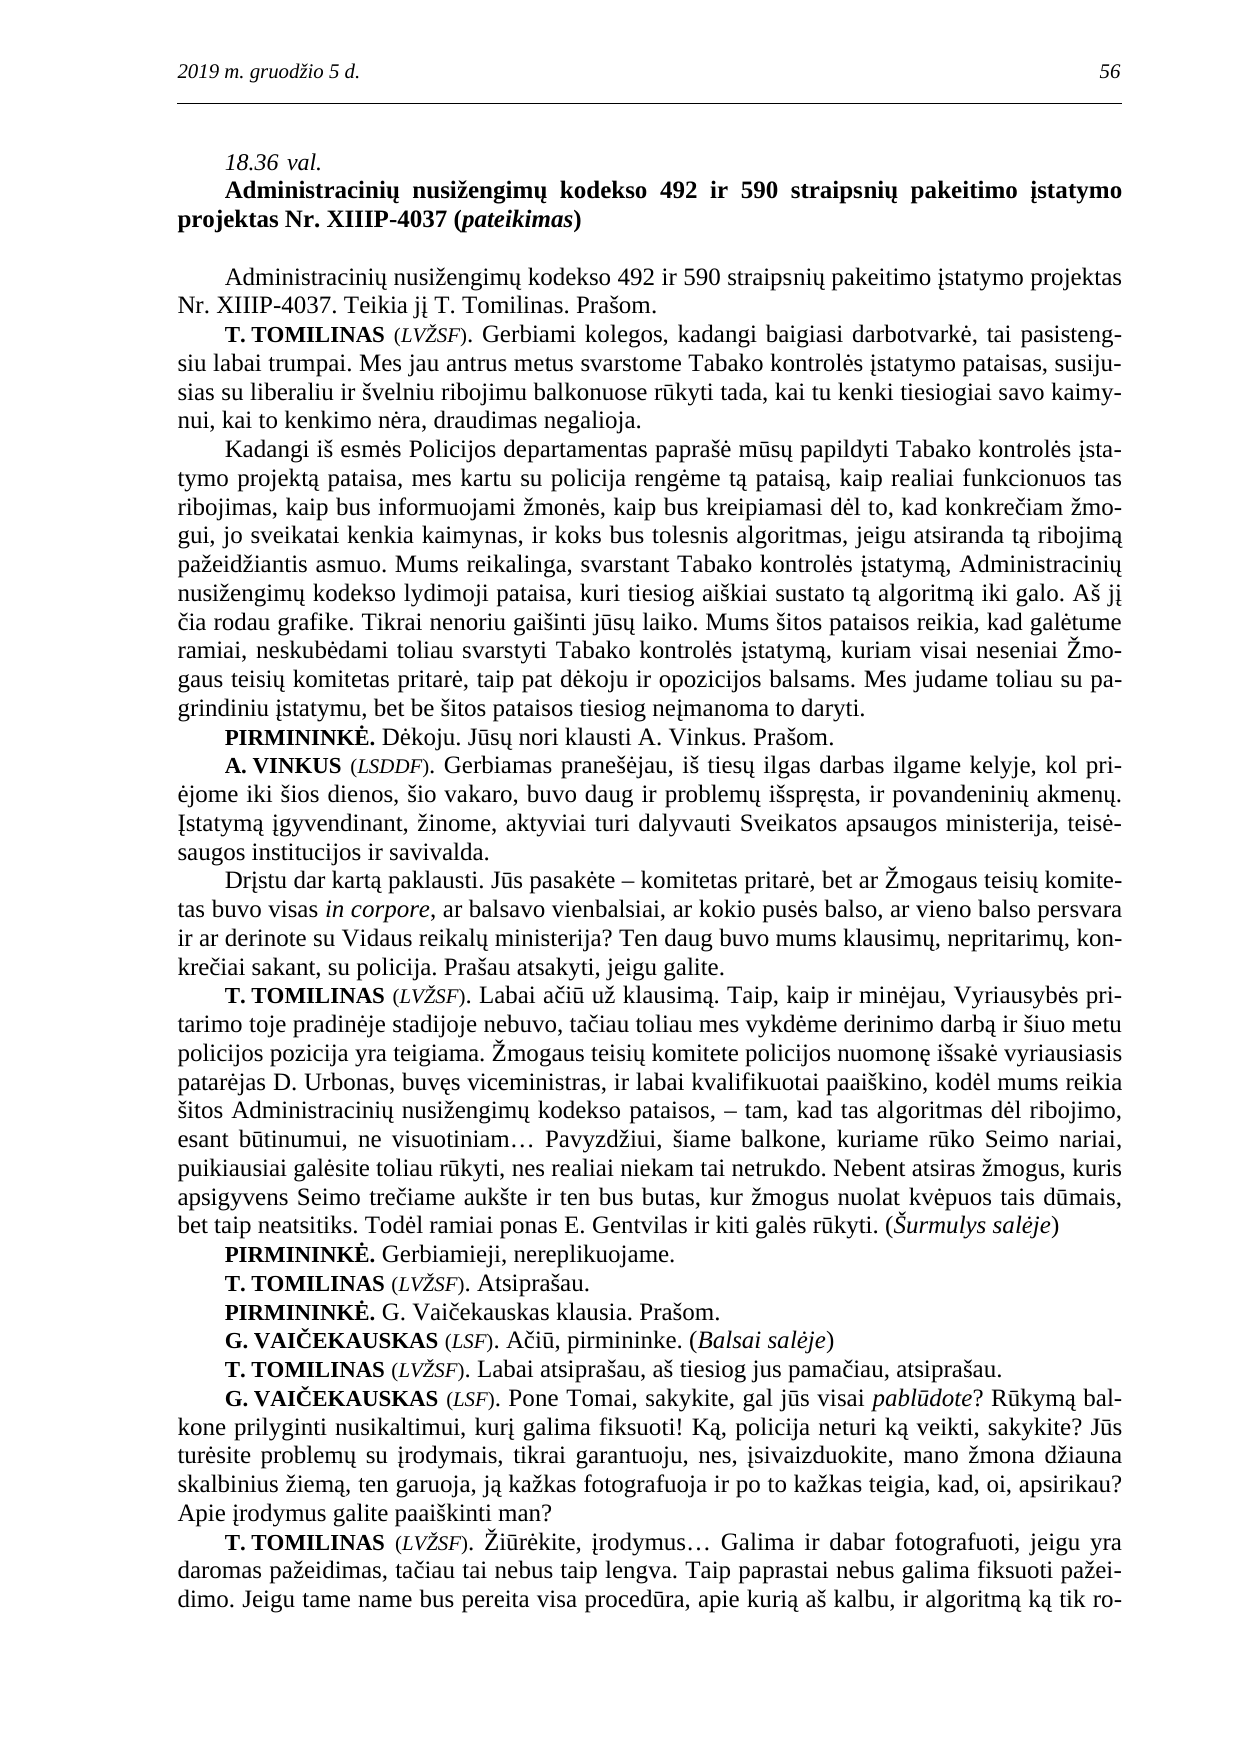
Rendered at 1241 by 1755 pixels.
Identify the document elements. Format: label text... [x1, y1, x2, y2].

text 18.36 val. [224, 148, 1122, 175]
text T. TOMILINAS (LVŽSF). Žiū­rė­ki­te, įro­dy­mus… Ga­li­ma ir da­bar fo­to­gra­fuo­ti, jei­gu yra da­ro­mas pa­žei­di­mas, ta­čiau tai ne­bus taip leng­va. Taip pa­pras­tai ne­bus ga­li­ma fik­suo­ti pa­žei­di­mo. Jei­gu ta­me na­me bus per­ei­ta vi­sa pro­ce­dū­ra, apie ku­rią aš kal­bu, ir al­go­rit­mą ką tik ro­ [177, 1527, 1122, 1613]
text Ad­mi­nist­ra­ci­nių nu­si­žen­gi­mų ko­dek­so 492 ir 590 straips­nių pa­kei­ti­mo įsta­ty­mo pro­jek­tas Nr. XIIIP-4037. Tei­kia jį T. To­mi­li­nas. Pra­šom. [177, 262, 1122, 319]
text G. VAIČEKAUSKAS (LSF). Ačiū, pir­mi­nin­ke. (Bal­sai sa­lė­je) [177, 1325, 1122, 1354]
text PIRMININKĖ. G. Vai­če­kaus­kas klau­sia. Pra­šom. [177, 1297, 1122, 1325]
text T. TOMILINAS (LVŽSF). Ger­bia­mi ko­le­gos, ka­dan­gi bai­gia­si dar­bo­tvarkė, tai pa­si­steng­siu la­bai trum­pai. Mes jau ant­rus me­tus svars­to­me Ta­ba­ko kon­tro­lės įsta­ty­mo pa­tai­sas, su­si­ju­sias su li­be­ra­liu ir švel­niu ri­bo­ji­mu bal­ko­nuo­se rū­ky­ti ta­da, kai tu ken­ki tie­sio­giai sa­vo kai­my­nui, kai to ken­ki­mo nė­ra, drau­di­mas ne­ga­lio­ja. [177, 319, 1122, 434]
text A. VINKUS (LSDDF). Ger­bia­mas pra­ne­šė­jau, iš tie­sų il­gas dar­bas il­ga­me ke­ly­je, kol pri­ėjo­me iki šios die­nos, šio va­ka­ro, bu­vo daug ir pro­ble­mų iš­spręs­ta, ir po­van­de­ni­nių ak­me­nų. Įsta­ty­mą įgy­ven­di­nant, ži­no­me, ak­ty­viai tu­ri da­ly­vau­ti Svei­ka­tos ap­sau­gos mi­nis­te­ri­ja, tei­sė­sau­gos ins­ti­tu­ci­jos ir sa­vi­val­da. [177, 750, 1122, 865]
text T. TOMILINAS (LVŽSF). La­bai at­si­pra­šau, aš tie­siog jus pa­ma­čiau, at­si­pra­šau. [177, 1354, 1122, 1383]
text PIRMININKĖ. Ger­bia­mie­ji, ne­rep­li­kuo­ja­me. [177, 1239, 1122, 1268]
text Ka­dan­gi iš es­mės Po­li­ci­jos de­par­ta­men­tas pa­pra­šė mū­sų pa­pil­dy­ti Ta­ba­ko kon­tro­lės įsta­ty­mo pro­jek­tą pa­tai­sa, mes kar­tu su po­li­ci­ja ren­gė­me tą pa­tai­są, kaip re­a­liai funk­cio­nuos tas ri­bo­ji­mas, kaip bus in­for­muo­ja­mi žmo­nės, kaip bus krei­pia­ma­si dėl to, kad kon­kre­čiam žmo­gui, jo svei­ka­tai ken­kia kai­my­nas, ir koks bus to­les­nis al­go­rit­mas, jei­gu at­si­ran­da tą ri­bo­ji­mą pa­žei­džian­tis as­muo. Mums rei­ka­lin­ga, svars­tant Ta­ba­ko kon­tro­lės įsta­ty­mą, Ad­mi­nist­ra­ci­nių nu­si­žen­gi­mų ko­dek­so ly­di­mo­ji pa­tai­sa, ku­ri tie­siog aiš­kiai su­sta­to tą al­go­rit­mą iki ga­lo. Aš jį čia ro­dau gra­fi­ke. Tik­rai ne­no­riu gai­šin­ti jū­sų lai­ko. Mums ši­tos pa­tai­sos rei­kia, kad ga­lė­tu­me ra­miai, ne­sku­bė­da­mi to­liau svars­ty­ti Ta­ba­ko kon­tro­lės įsta­ty­mą, ku­riam vi­sai ne­se­niai Žmo­gaus tei­sių ko­mi­te­tas pri­ta­rė, taip pat dė­ko­ju ir opo­zi­ci­jos bal­sams. Mes ju­da­me to­liau su pa­grin­di­niu įsta­ty­mu, bet be ši­tos pa­tai­sos tie­siog ne­įma­no­ma to da­ry­ti. [177, 434, 1122, 722]
text T. TOMILINAS (LVŽSF). La­bai ačiū už klau­si­mą. Taip, kaip ir mi­nė­jau, Vy­riau­sy­bės pri­ta­ri­mo to­je pra­di­nė­je sta­di­jo­je ne­bu­vo, ta­čiau to­liau mes vyk­dė­me de­ri­ni­mo dar­bą ir šiuo me­tu po­li­ci­jos po­zi­ci­ja yra tei­gia­ma. Žmo­gaus tei­sių ko­mi­te­te po­li­ci­jos nuo­mo­nę iš­sa­kė vy­riau­sia­sis pa­ta­rė­jas D. Ur­bo­nas, bu­vęs vi­ce­mi­nist­ras, ir la­bai kva­li­fi­kuo­tai pa­aiš­ki­no, ko­dėl mums rei­kia ši­tos Ad­mi­nist­ra­ci­nių nu­si­žen­gi­mų ko­dek­so pa­tai­sos, – tam, kad tas al­go­rit­mas dėl ri­bo­ji­mo, esant bū­ti­nu­mui, ne vi­suo­ti­niam… Pa­vyz­džiui, šia­me bal­ko­ne, ku­ria­me rū­ko Sei­mo na­riai, pui­kiau­siai ga­lė­si­te to­liau rū­ky­ti, nes re­a­liai nie­kam tai ne­truk­do. Ne­bent at­si­ras žmo­gus, ku­ris ap­si­gy­vens Sei­mo tre­čia­me aukš­te ir ten bus bu­tas, kur žmo­gus nuo­lat kvė­puos tais dū­mais, bet taip ne­at­si­tiks. To­dėl ra­miai po­nas E. Gent­vi­las ir ki­ti ga­lės rū­ky­ti. (Šur­mu­lys sa­lė­je) [177, 980, 1122, 1239]
text Drįs­tu dar kar­tą pa­klaus­ti. Jūs pa­sa­kė­te – ko­mi­te­tas pri­ta­rė, bet ar Žmo­gaus tei­sių ko­mi­te­tas bu­vo vi­sas in cor­po­re, ar bal­sa­vo vien­bal­siai, ar ko­kio pu­sės bal­so, ar vie­no bal­so per­sva­ra ir ar de­ri­no­te su Vi­daus rei­ka­lų mi­nis­te­ri­ja? Ten daug bu­vo mums klau­si­mų, ne­pri­ta­ri­mų, kon­kre­čiai sa­kant, su po­li­ci­ja. Pra­šau at­sa­ky­ti, jei­gu ga­li­te. [177, 865, 1122, 980]
text Ad­mi­nist­ra­ci­nių nu­si­žen­gi­mų ko­dek­so 492 ir 590 straips­nių pa­kei­ti­mo įsta­ty­mo pro­jek­tas Nr. XIIIP-4037 (pa­tei­ki­mas) [177, 175, 1122, 233]
text PIRMININKĖ. Dė­ko­ju. Jū­sų no­ri klaus­ti A. Vin­kus. Pra­šom. [177, 722, 1122, 750]
text G. VAIČEKAUSKAS (LSF). Po­ne To­mai, sa­ky­ki­te, gal jūs vi­sai pa­blū­do­te? Rū­ky­mą bal­ko­ne pri­ly­gin­ti nu­si­kal­ti­mui, ku­rį ga­li­ma fik­suo­ti! Ką, po­li­ci­ja ne­tu­ri ką veik­ti, sa­ky­ki­te? Jūs tu­rė­si­te pro­ble­mų su įro­dy­mais, tik­rai ga­ran­tuo­ju, nes, įsi­vaiz­duo­ki­te, ma­no žmo­na džiau­na skal­bi­nius žie­mą, ten ga­ruo­ja, ją kaž­kas fo­to­gra­fuo­ja ir po to kaž­kas tei­gia, kad, oi, ap­si­ri­kau? Apie įro­dy­mus ga­li­te pa­aiš­kin­ti man? [177, 1383, 1122, 1527]
text T. TOMILINAS (LVŽSF). At­si­pra­šau. [177, 1268, 1122, 1297]
